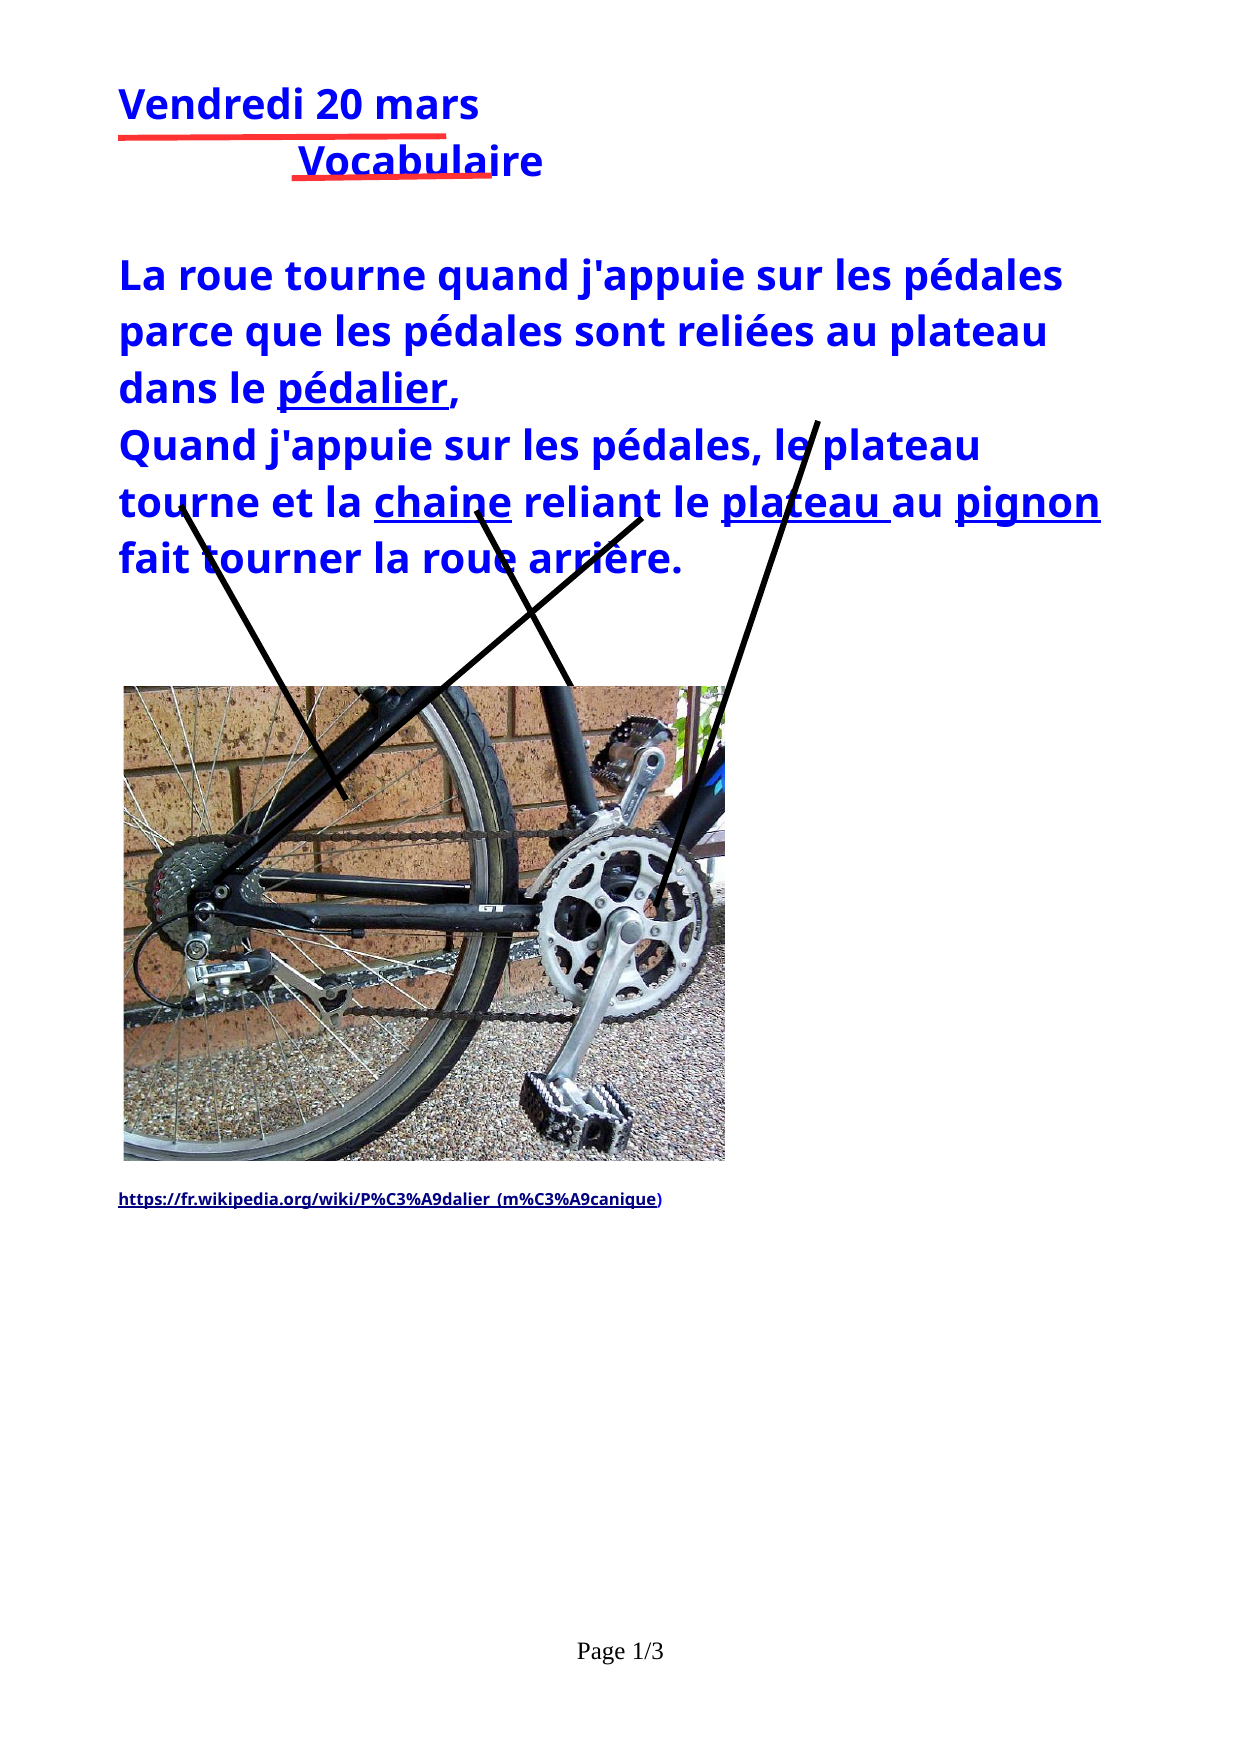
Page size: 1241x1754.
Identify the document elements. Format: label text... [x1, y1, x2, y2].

text La roue tourne quand j'appuie sur les pédales parce que les pédales sont reliées au plateau dans le pédalier, [118, 245, 1122, 416]
picture [287, 686, 439, 774]
picture [123, 686, 725, 1161]
text https://fr.wikipedia.org/wiki/P%C3%A9dalier_(m%C3%A9canique) [118, 643, 1122, 1217]
text Quand j'appuie sur les pédales, le plateau tourne et la chaine reliant le plateau au pignon fait tourner la roue arrière. [118, 416, 1122, 586]
